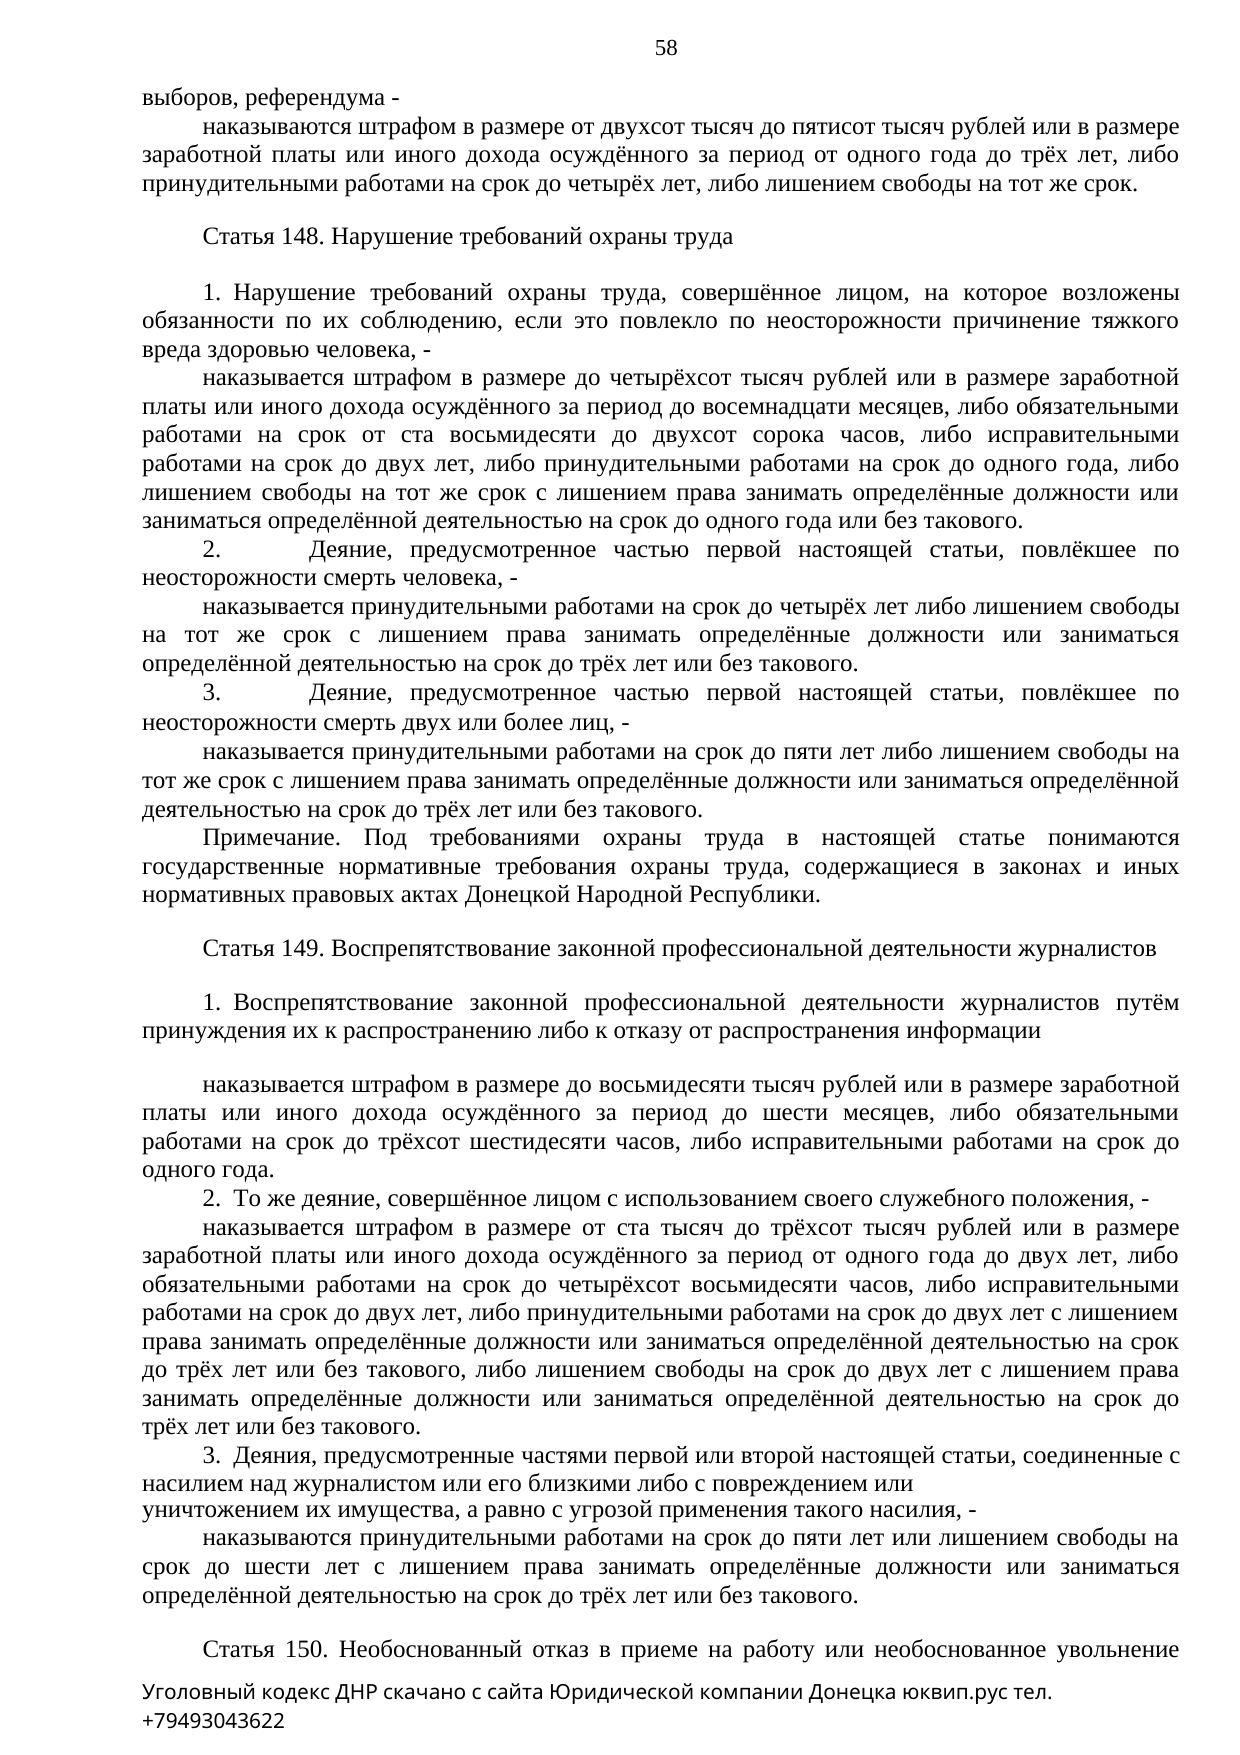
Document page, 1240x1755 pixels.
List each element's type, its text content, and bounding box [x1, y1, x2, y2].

text выборов, референдума - [142, 83, 1181, 111]
list Нарушение требований охраны труда, совершённое лицом, на которое возложены обязанности по их соблюдению, если это повлекло по неосторожности причинение тяжкого вреда здоровью человека, - [142, 277, 1181, 363]
text наказывается принудительными работами на срок до пяти лет либо лишением свободы на тот же срок с лишением права занимать определённые должности или заниматься определённой деятельностью на срок до трёх лет или без такового. [142, 736, 1181, 823]
list То же деяние, совершённое лицом с использованием своего служебного положения, - [142, 1184, 1181, 1212]
text Примечание. Под требованиями охраны труда в настоящей статье понимаются государственные нормативные требования охраны труда, содержащиеся в законах и иных нормативных правовых актах Донецкой Народной Республики. [142, 823, 1181, 908]
text уничтожением их имущества, а равно с угрозой применения такого насилия, - [142, 1498, 1181, 1523]
list Деяния, предусмотренные частями первой или второй настоящей статьи, соединенные с насилием над журналистом или его близкими либо с повреждением или [142, 1441, 1181, 1498]
text Статья 148. Нарушение требований охраны труда [142, 225, 1181, 250]
text наказываются принудительными работами на срок до пяти лет или лишением свободы на срок до шести лет с лишением права занимать определённые должности или заниматься определённой деятельностью на срок до трёх лет или без такового. [142, 1523, 1181, 1609]
text наказывается штрафом в размере от ста тысяч до трёхсот тысяч рублей или в размере заработной платы или иного дохода осуждённого за период от одного года до двух лет, либо обязательными работами на срок до четырёхсот восьмидесяти часов, либо исправительными работами на срок до двух лет, либо принудительными работами на срок до двух лет с лишением права занимать определённые должности или заниматься определённой деятельностью на срок до трёх лет или без такового, либо лишением свободы на срок до двух лет с лишением права занимать определённые должности или заниматься определённой деятельностью на срок до трёх лет или без такового. [142, 1212, 1181, 1441]
list Деяние, предусмотренное частью первой настоящей статьи, повлёкшее по неосторожности смерть человека, - [142, 534, 1181, 591]
text наказываются штрафом в размере от двухсот тысяч до пятисот тысяч рублей или в размере заработной платы или иного дохода осуждённого за период от одного года до трёх лет, либо принудительными работами на срок до четырёх лет, либо лишением свободы на тот же срок. [142, 111, 1181, 197]
text Статья 150. Необоснованный отказ в приеме на работу или необоснованное увольнение [142, 1634, 1181, 1663]
text наказывается штрафом в размере до четырёхсот тысяч рублей или в размере заработной платы или иного дохода осуждённого за период до восемнадцати месяцев, либо обязательными работами на срок от ста восьмидесяти до двухсот сорока часов, либо исправительными работами на срок до двух лет, либо принудительными работами на срок до одного года, либо лишением свободы на тот же срок с лишением права занимать определённые должности или заниматься определённой деятельностью на срок до одного года или без такового. [142, 363, 1181, 534]
text наказывается штрафом в размере до восьмидесяти тысяч рублей или в размере заработной платы или иного дохода осуждённого за период до шести месяцев, либо обязательными работами на срок до трёхсот шестидесяти часов, либо исправительными работами на срок до одного года. [142, 1069, 1181, 1184]
list Деяние, предусмотренное частью первой настоящей статьи, повлёкшее по неосторожности смерть двух или более лиц, - [142, 677, 1181, 736]
list Воспрепятствование законной профессиональной деятельности журналистов путём принуждения их к распространению либо к отказу от распространения информации [142, 987, 1181, 1044]
text наказывается принудительными работами на срок до четырёх лет либо лишением свободы на тот же срок с лишением права занимать определённые должности или заниматься определённой деятельностью на срок до трёх лет или без такового. [142, 591, 1181, 677]
text Статья 149. Воспрепятствование законной профессиональной деятельности журналистов [142, 933, 1181, 962]
